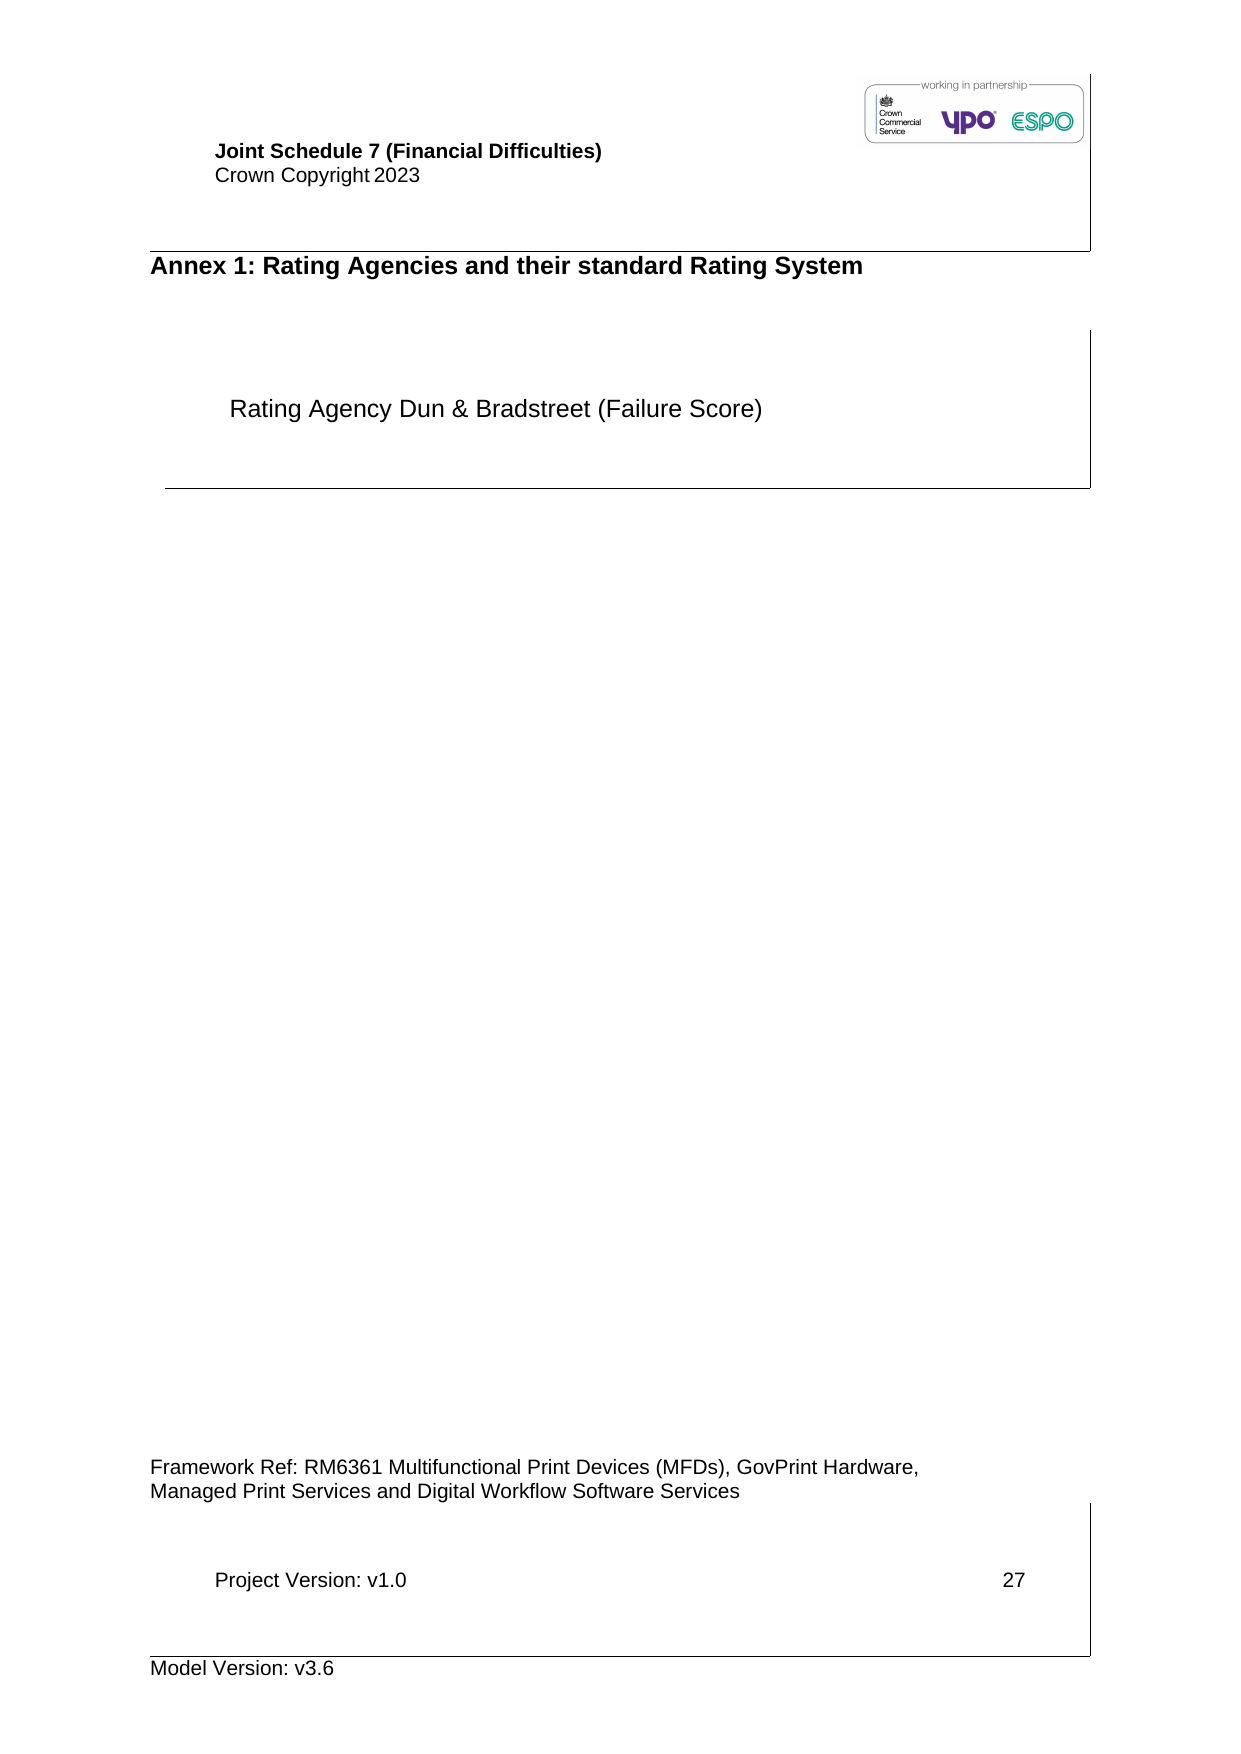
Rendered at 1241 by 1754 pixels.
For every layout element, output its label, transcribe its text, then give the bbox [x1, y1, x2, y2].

text Annex 1: Rating Agencies and their standard Rating System [150, 251, 1090, 280]
text Rating Agency Dun & Bradstreet (Failure Score) [165, 330, 1090, 488]
